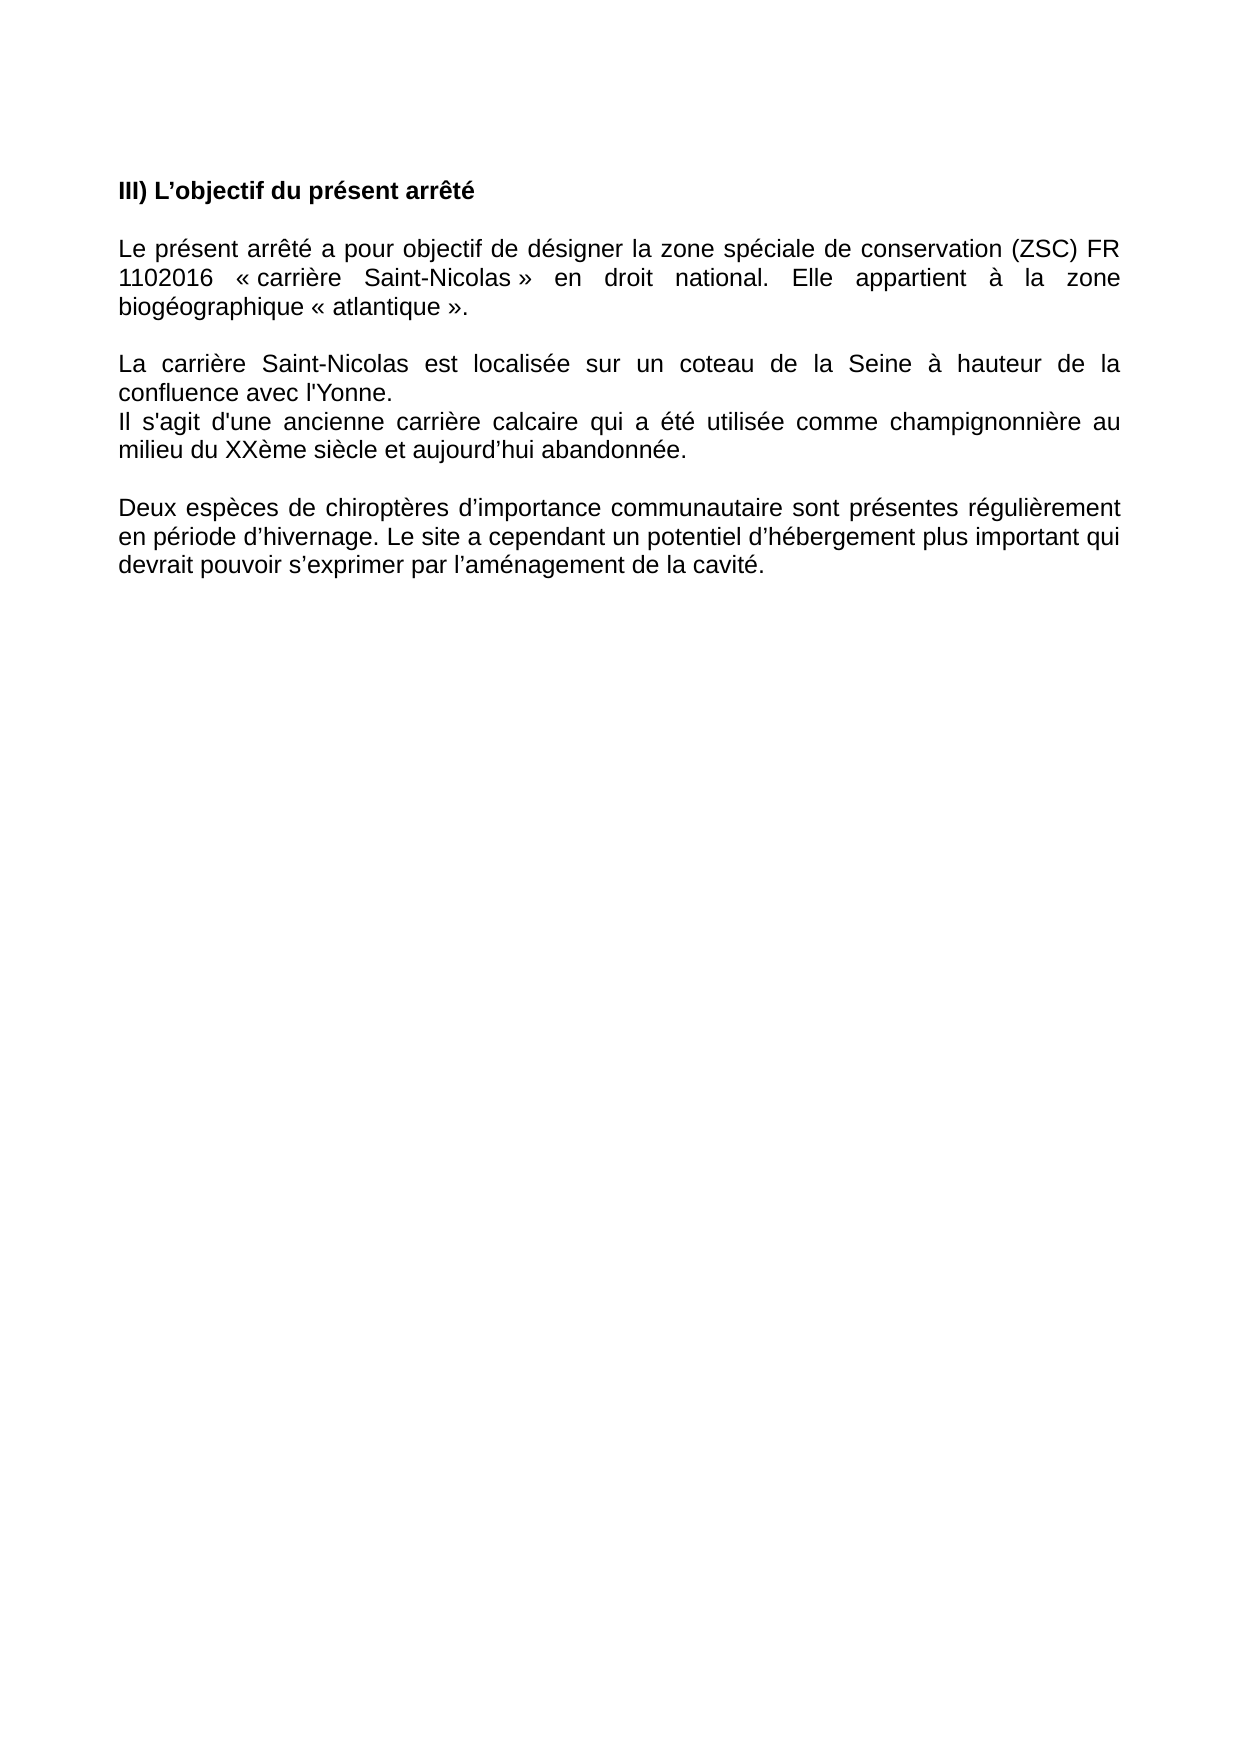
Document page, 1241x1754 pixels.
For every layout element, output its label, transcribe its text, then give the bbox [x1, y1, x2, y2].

text Il s'agit d'une ancienne carrière calcaire qui a été utilisée comme champignonnière au milieu du XXème siècle et aujourd’hui abandonnée. [118, 406, 1122, 464]
text Deux espèces de chiroptères d’importance communautaire sont présentes régulièrement en période d’hivernage. Le site a cependant un potentiel d’hébergement plus important qui devrait pouvoir s’exprimer par l’aménagement de la cavité. [118, 493, 1122, 579]
text III) L’objectif du présent arrêté [118, 176, 1122, 205]
text Le présent arrêté a pour objectif de désigner la zone spéciale de conservation (ZSC) FR 1102016 « carrière Saint-Nicolas » en droit national. Elle appartient à la zone biogéographique « atlantique ». [118, 234, 1122, 320]
text La carrière Saint-Nicolas est localisée sur un coteau de la Seine à hauteur de la confluence avec l'Yonne. [118, 349, 1122, 406]
